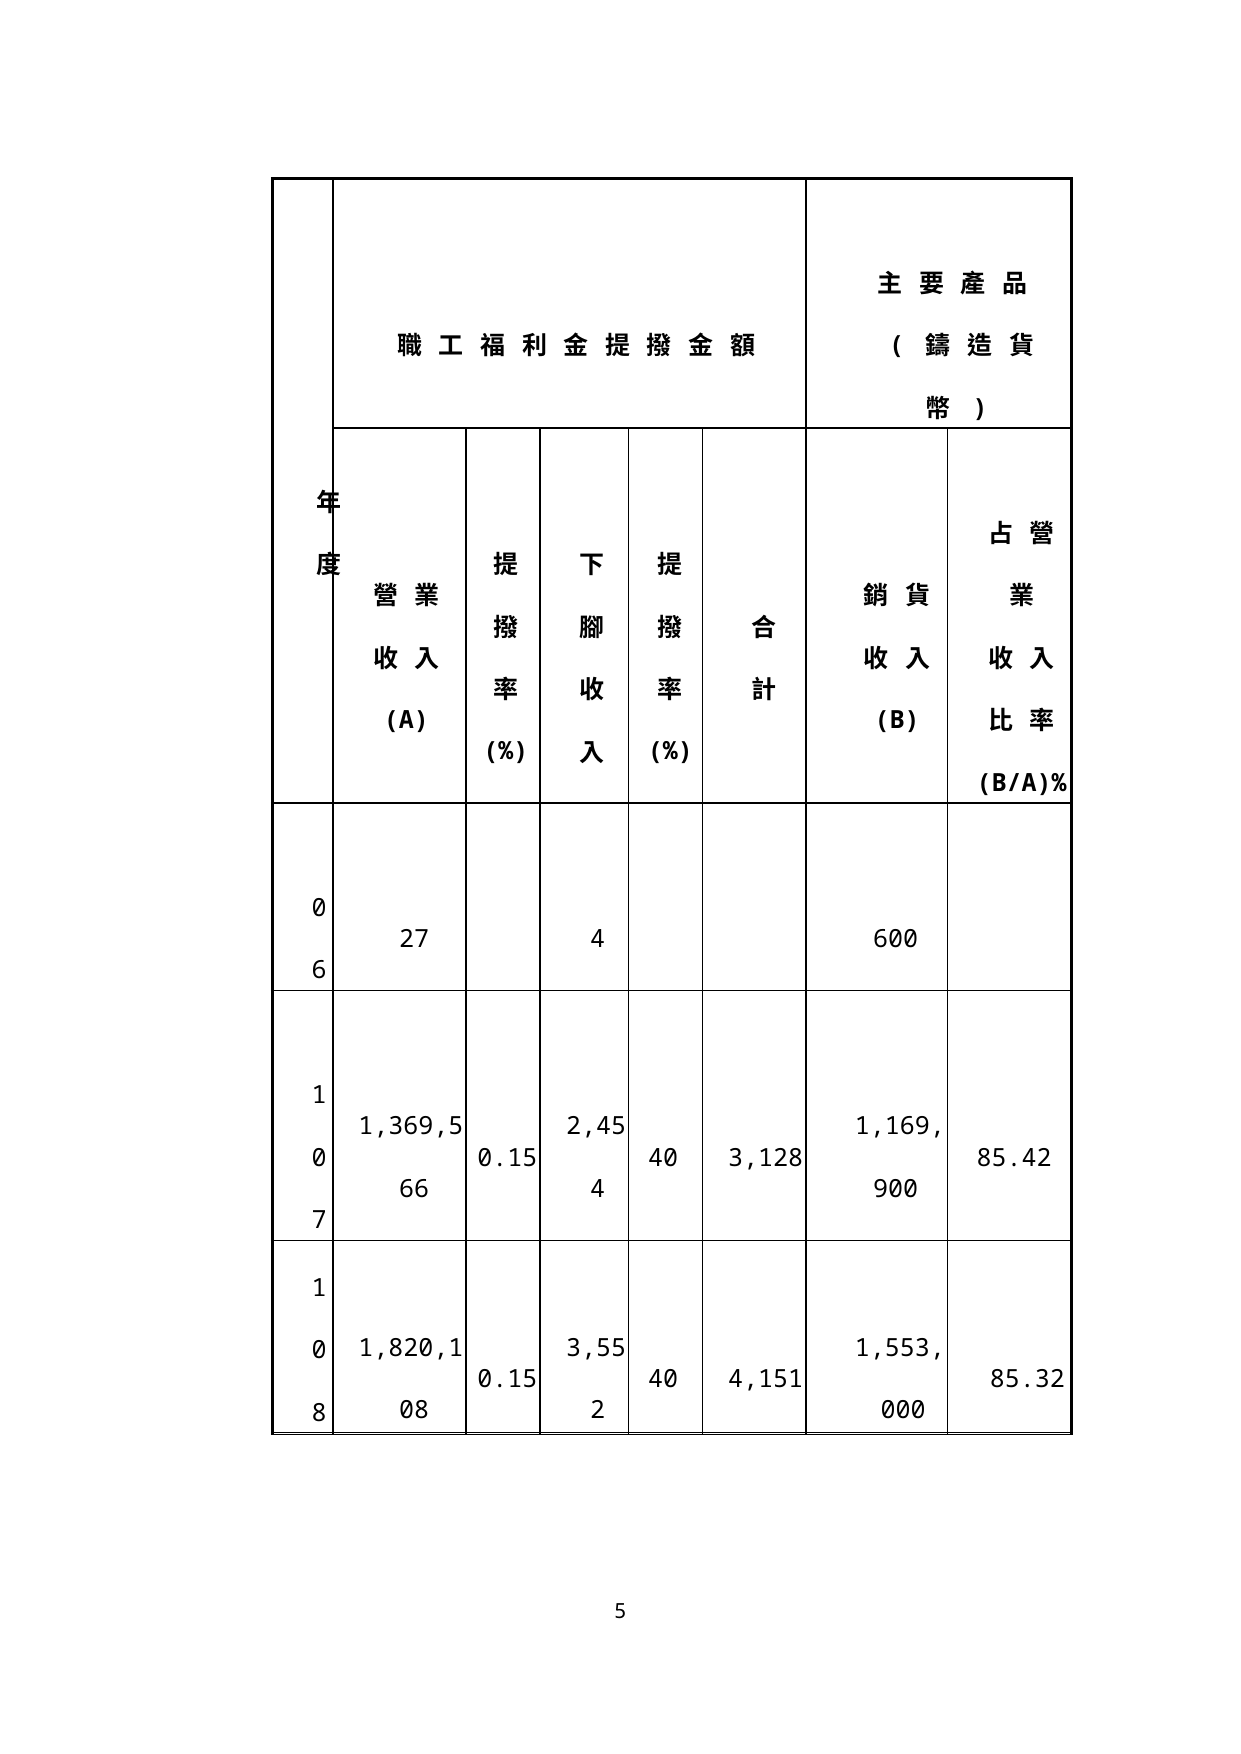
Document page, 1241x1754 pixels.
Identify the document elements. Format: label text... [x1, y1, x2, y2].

table_cell 85.32 [948, 1241, 1070, 1432]
table_cell 4,151 [703, 1241, 805, 1432]
table_cell [948, 804, 1070, 990]
table_cell 提撥率(%) [629, 429, 702, 802]
table_cell 107 [274, 991, 332, 1240]
table_cell 1,169,900 [807, 991, 947, 1240]
table_cell 營業收入(A) [334, 429, 465, 802]
table_cell 1,553,000 [807, 1241, 947, 1432]
table_cell 108 [274, 1241, 332, 1432]
table_cell 85.42 [948, 991, 1070, 1240]
table_cell 06 [274, 804, 332, 990]
table_cell 600 [807, 804, 947, 990]
table_header 主要產品(鑄造貨幣) [807, 180, 1070, 427]
table_cell 27 [334, 804, 465, 990]
table_cell 提撥率(%) [467, 429, 539, 802]
table_cell 3,128 [703, 991, 805, 1240]
table_cell [703, 804, 805, 990]
table_cell 40 [629, 1241, 702, 1432]
table_header 年度 [274, 180, 332, 802]
table_cell 0.15 [467, 1241, 539, 1432]
table_cell 3,552 [541, 1241, 628, 1432]
table_cell 1,820,108 [334, 1241, 465, 1432]
table_cell 銷貨收入(B) [807, 429, 947, 802]
table_cell [467, 804, 539, 990]
table_cell 下腳收入 [541, 429, 628, 802]
table_cell 4 [541, 804, 628, 990]
table_cell 40 [629, 991, 702, 1240]
table_cell 合 計 [703, 429, 805, 802]
table_cell [629, 804, 702, 990]
table_cell 2,454 [541, 991, 628, 1240]
table_cell 0.15 [467, 991, 539, 1240]
table_cell 1,369,566 [334, 991, 465, 1240]
table_cell 占營業 收入比率(B/A)% [948, 429, 1070, 802]
table_header 職工福利金提撥金額 [334, 180, 805, 427]
